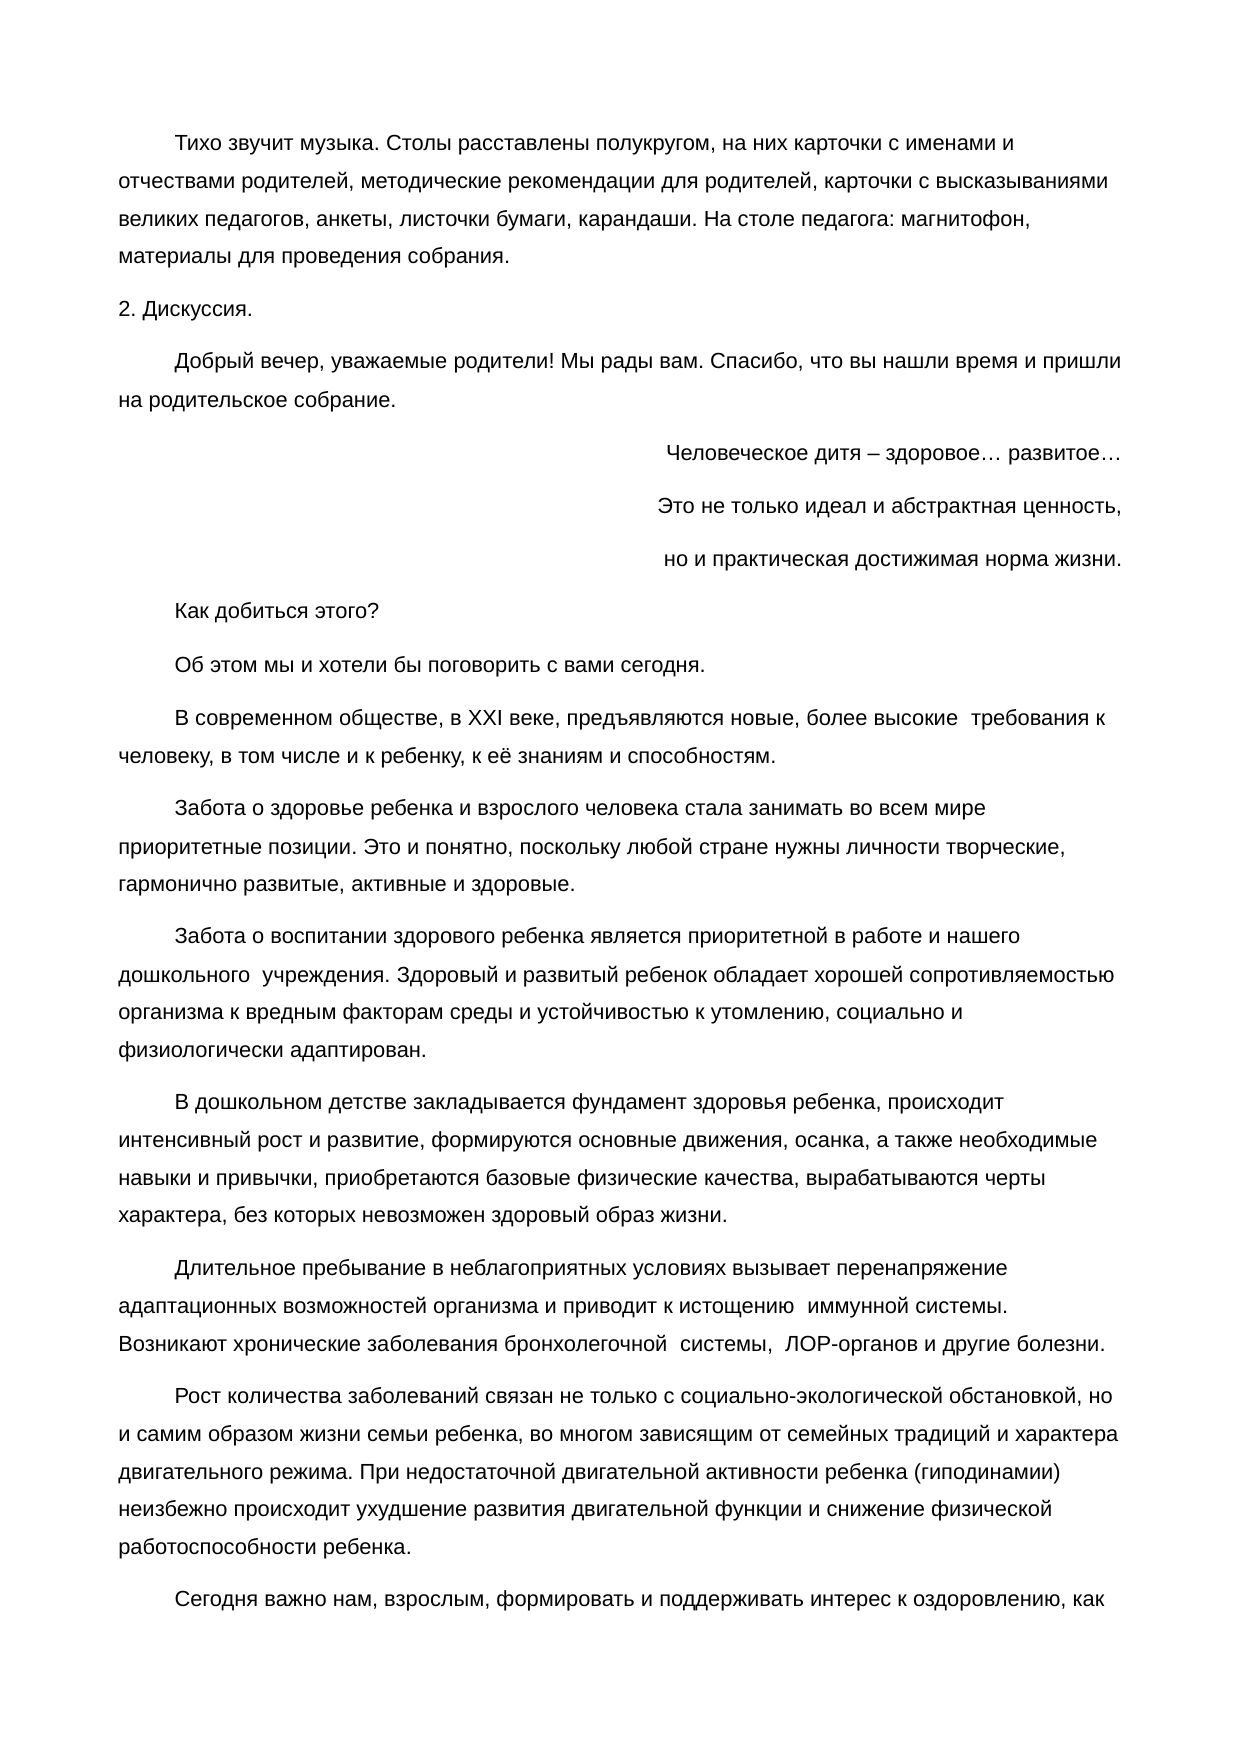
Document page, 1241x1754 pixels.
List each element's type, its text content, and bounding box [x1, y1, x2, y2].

text Добрый вечер, уважаемые родители! Мы рады вам. Спасибо, что вы нашли время и пришли на родительское собрание. [118, 337, 1122, 412]
text но и практическая достижимая норма жизни. [118, 534, 1122, 571]
text Длительное пребывание в неблагоприятных условиях вызывает перенапряжение адаптационных возможностей организма и приводит к истощению иммунной системы. Возникают хронические заболевания бронхолегочной системы, ЛОР-органов и другие болезни. [118, 1243, 1122, 1356]
text Рост количества заболеваний связан не только с социально-экологической обстановкой, но и самим образом жизни семьи ребенка, во многом зависящим от семейных традиций и характера двигательного режима. При недостаточной двигательной активности ребенка (гиподинамии) неизбежно происходит ухудшение развития двигательной функции и снижение физической работоспособности ребенка. [118, 1371, 1122, 1559]
text Человеческое дитя – здоровое… развитое… [118, 427, 1122, 465]
text Как добиться этого? [118, 587, 1122, 624]
text Это не только идеал и абстрактная ценность, [118, 481, 1122, 518]
text Забота о воспитании здорового ребенка является приоритетной в работе и нашего дошкольного учреждения. Здоровый и развитый ребенок обладает хорошей сопротивляемостью организма к вредным факторам среды и устойчивостью к утомлению, социально и физиологически адаптирован. [118, 912, 1122, 1062]
text Тихо звучит музыка. Столы расставлены полукругом, на них карточки с именами и отчествами родителей, методические рекомендации для родителей, карточки с высказываниями великих педагогов, анкеты, листочки бумаги, карандаши. На столе педагога: магнитофон, материалы для проведения собрания. [118, 118, 1122, 268]
text В современном обществе, в XXI веке, предъявляются новые, более высокие требования к человеку, в том числе и к ребенку, к её знаниям и способностям. [118, 693, 1122, 768]
text Сегодня важно нам, взрослым, формировать и поддерживать интерес к оздоровлению, как [118, 1574, 1122, 1612]
text В дошкольном детстве закладывается фундамент здоровья ребенка, происходит интенсивный рост и развитие, формируются основные движения, осанка, а также необходимые навыки и привычки, приобретаются базовые физические качества, вырабатываются черты характера, без которых невозможен здоровый образ жизни. [118, 1077, 1122, 1227]
text 2. Дискуссия. [118, 284, 1122, 321]
text Об этом мы и хотели бы поговорить с вами сегодня. [118, 640, 1122, 677]
text Забота о здоровье ребенка и взрослого человека стала занимать во всем мире приоритетные позиции. Это и понятно, поскольку любой стране нужны личности творческие, гармонично развитые, активные и здоровые. [118, 784, 1122, 896]
